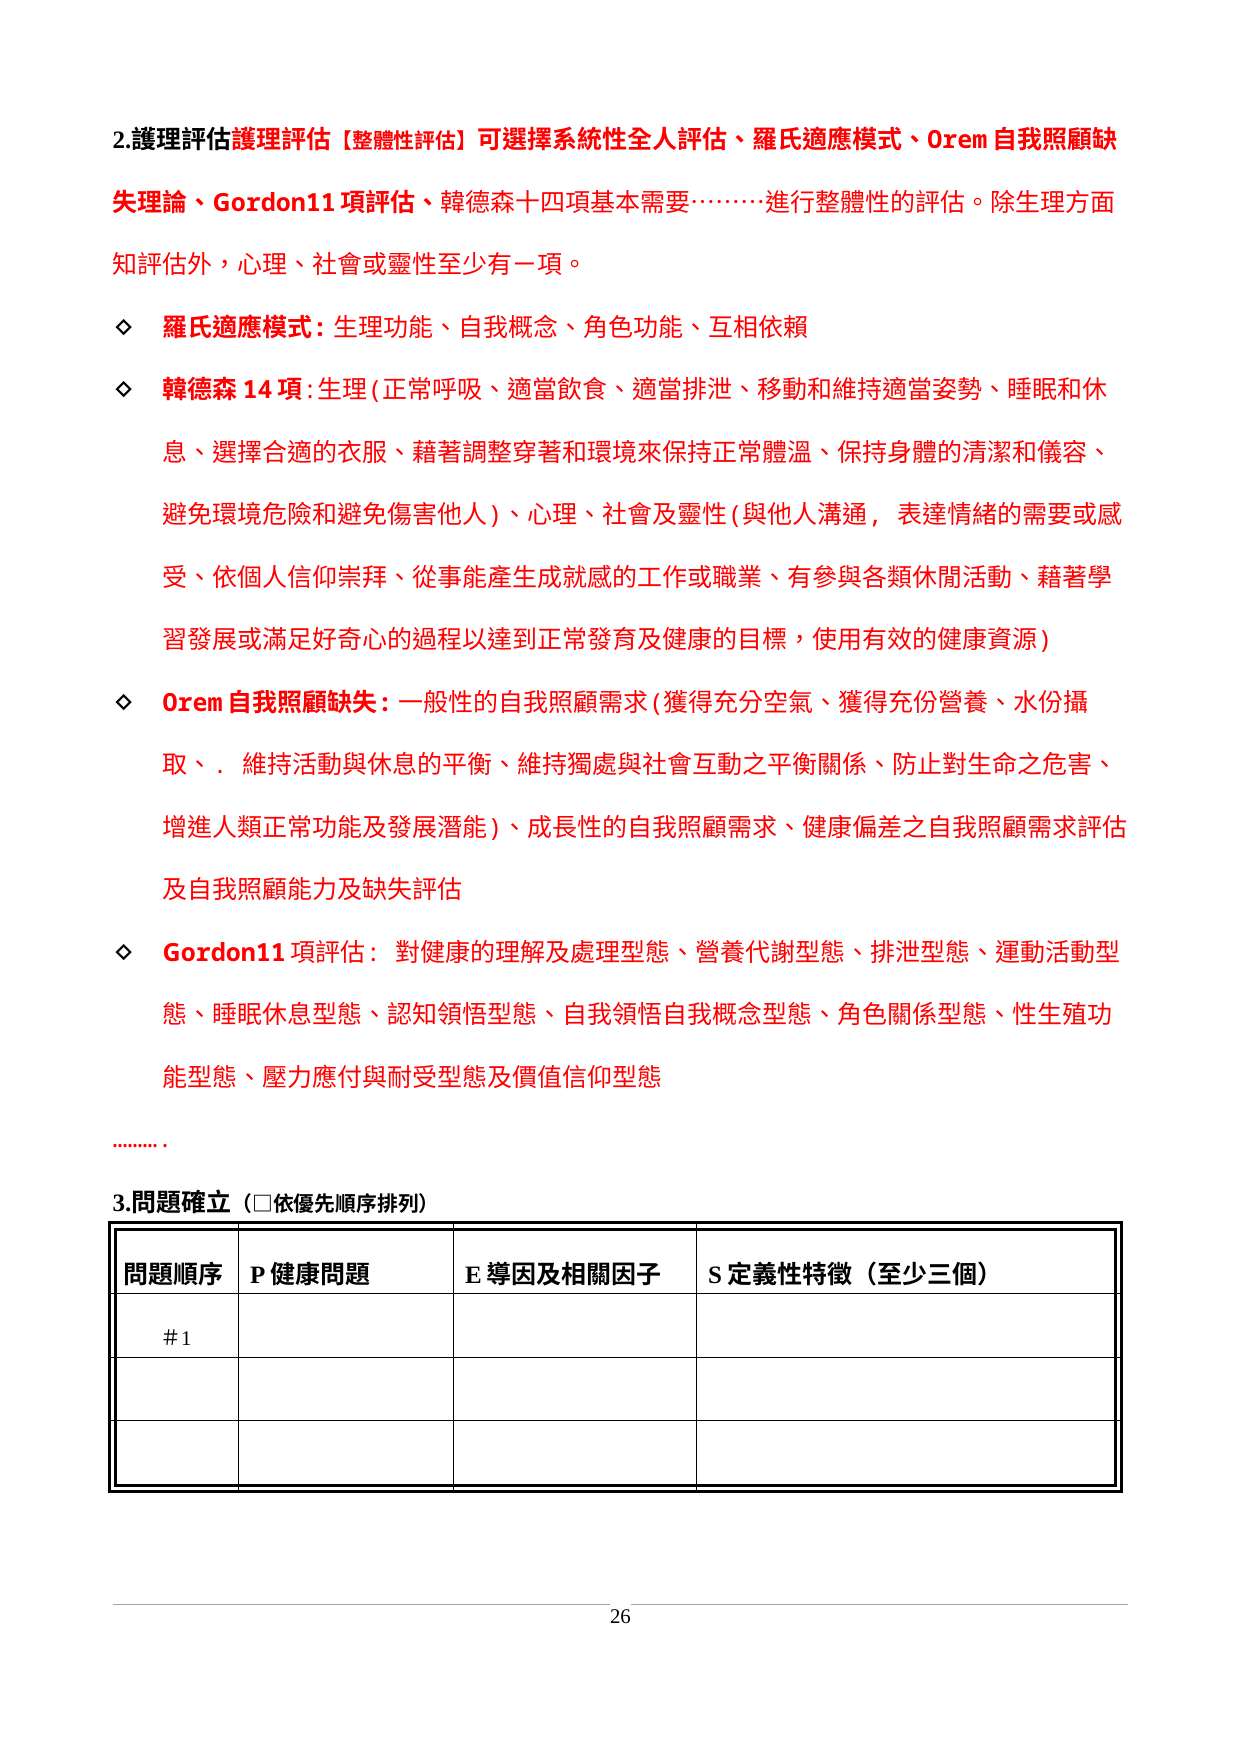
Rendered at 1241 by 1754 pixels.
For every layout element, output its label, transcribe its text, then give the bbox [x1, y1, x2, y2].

table_header 問題順序 [113, 1224, 238, 1293]
list 羅氏適應模式: 生理功能、自我概念、角色功能、互相依賴 [112, 284, 1128, 346]
table_cell [454, 1421, 696, 1484]
table_cell [697, 1358, 1114, 1420]
table_cell ＃1 [117, 1294, 238, 1357]
table_cell [697, 1421, 1114, 1484]
text 3.問題確立（□依優先順序排列） [112, 1159, 1128, 1221]
text 2.護理評估護理評估【整體性評估】可選擇系統性全人評估、羅氏適應模式、Orem自我照顧缺失理論、Gordon11項評估、韓德森十四項基本需要………進行整體性的評估。除生理方面知評估外，心理、社會或靈性至少有ㄧ項。 [112, 96, 1128, 284]
list Gordon11項評估: 對健康的理解及處理型態、營養代謝型態、排泄型態、運動活動型態、睡眠休息型態、認知領悟型態、自我領悟自我概念型態、角色關係型態、性生殖功能型態、壓力應付與耐受型態及價值信仰型態 [112, 909, 1128, 1096]
list 韓德森14項:生理(正常呼吸、適當飲食、適當排泄、移動和維持適當姿勢、睡眠和休息、選擇合適的衣服、藉著調整穿著和環境來保持正常體溫、保持身體的清潔和儀容、避免環境危險和避免傷害他人)、心理、社會及靈性(與他人溝通, 表達情緒的需要或感受、依個人信仰崇拜、從事能產生成就感的工作或職業、有參與各類休閒活動、藉著學習發展或滿足好奇心的過程以達到正常發育及健康的目標，使用有效的健康資源) [112, 346, 1128, 659]
table_cell [239, 1358, 453, 1420]
table_cell [697, 1294, 1114, 1357]
table_header P健康問題 [239, 1231, 453, 1293]
table_cell [454, 1358, 696, 1420]
table_cell [454, 1294, 696, 1357]
table_cell [239, 1294, 453, 1357]
table_header E導因及相關因子 [454, 1231, 696, 1293]
text ………. [112, 1096, 1128, 1159]
table_cell [117, 1421, 238, 1484]
list Orem自我照顧缺失: 一般性的自我照顧需求(獲得充分空氣、獲得充份營養、水份攝取、. 維持活動與休息的平衡、維持獨處與社會互動之平衡關係、防止對生命之危害、增進人類正常功能及發展潛能)、成長性的自我照顧需求、健康偏差之自我照顧需求評估及自我照顧能力及缺失評估 [112, 659, 1128, 909]
table_cell [239, 1421, 453, 1484]
table_header S定義性特徵（至少三個） [697, 1224, 1118, 1293]
table_cell [117, 1358, 238, 1420]
table_header [239, 1224, 453, 1228]
table_header [454, 1224, 696, 1228]
